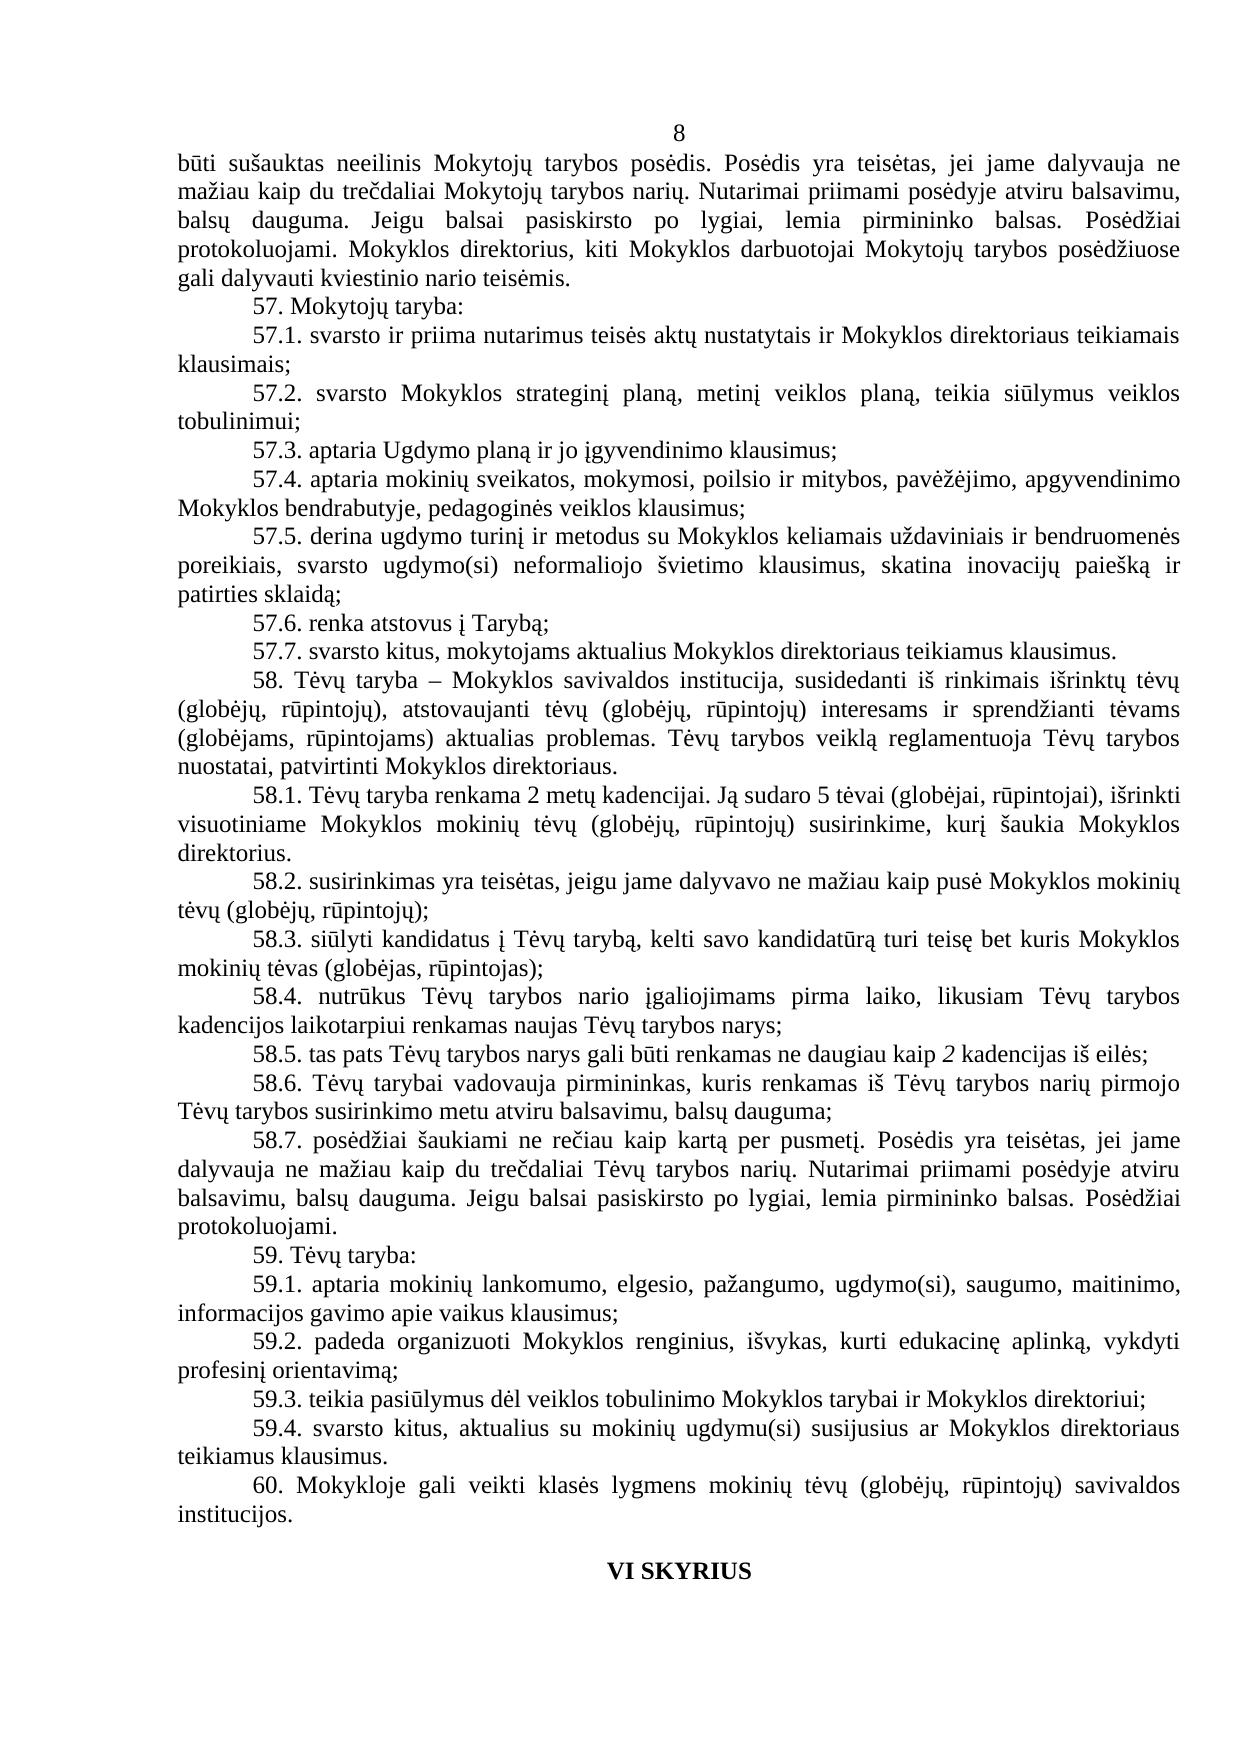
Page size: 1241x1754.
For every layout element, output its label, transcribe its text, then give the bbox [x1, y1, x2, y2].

text 57.3. aptaria Ugdymo planą ir jo įgyvendinimo klausimus; [177, 435, 1181, 464]
text 60. Mokykloje gali veikti klasės lygmens mokinių tėvų (globėjų, rūpintojų) savivaldos institucijos. [177, 1470, 1181, 1528]
text 58.3. siūlyti kandidatus į Tėvų tarybą, kelti savo kandidatūrą turi teisę bet kuris Mokyklos mokinių tėvas (globėjas, rūpintojas); [177, 924, 1181, 981]
text 58.2. susirinkimas yra teisėtas, jeigu jame dalyvavo ne mažiau kaip pusė Mokyklos mokinių tėvų (globėjų, rūpintojų); [177, 866, 1181, 924]
text 57.2. svarsto Mokyklos strateginį planą, metinį veiklos planą, teikia siūlymus veiklos tobulinimui; [177, 378, 1181, 435]
text 57.7. svarsto kitus, mokytojams aktualius Mokyklos direktoriaus teikiamus klausimus. [252, 636, 1181, 665]
text 57. Mokytojų taryba: [177, 291, 1181, 320]
text 57.6. renka atstovus į Tarybą; [177, 608, 1181, 636]
text 58.7. posėdžiai šaukiami ne rečiau kaip kartą per pusmetį. Posėdis yra teisėtas, jei jame dalyvauja ne mažiau kaip du trečdaliai Tėvų tarybos narių. Nutarimai priimami posėdyje atviru balsavimu, balsų dauguma. Jeigu balsai pasiskirsto po lygiai, lemia pirmininko balsas. Posėdžiai protokoluojami. [177, 1125, 1181, 1240]
text 59.2. padeda organizuoti Mokyklos renginius, išvykas, kurti edukacinę aplinką, vykdyti profesinį orientavimą; [177, 1326, 1181, 1384]
text 59. Tėvų taryba: [177, 1240, 1181, 1269]
text 57.4. aptaria mokinių sveikatos, mokymosi, poilsio ir mitybos, pavėžėjimo, apgyvendinimo Mokyklos bendrabutyje, pedagoginės veiklos klausimus; [177, 464, 1181, 521]
text 57.1. svarsto ir priima nutarimus teisės aktų nustatytais ir Mokyklos direktoriaus teikiamais klausimais; [177, 320, 1181, 378]
text 58.4. nutrūkus Tėvų tarybos nario įgaliojimams pirma laiko, likusiam Tėvų tarybos kadencijos laikotarpiui renkamas naujas Tėvų tarybos narys; [177, 981, 1181, 1039]
text būti sušauktas neeilinis Mokytojų tarybos posėdis. Posėdis yra teisėtas, jei jame dalyvauja ne mažiau kaip du trečdaliai Mokytojų tarybos narių. Nutarimai priimami posėdyje atviru balsavimu, balsų dauguma. Jeigu balsai pasiskirsto po lygiai, lemia pirmininko balsas. Posėdžiai protokoluojami. Mokyklos direktorius, kiti Mokyklos darbuotojai Mokytojų tarybos posėdžiuose gali dalyvauti kviestinio nario teisėmis. [177, 148, 1181, 291]
text 58.1. Tėvų taryba renkama 2 metų kadencijai. Ją sudaro 5 tėvai (globėjai, rūpintojai), išrinkti visuotiniame Mokyklos mokinių tėvų (globėjų, rūpintojų) susirinkime, kurį šaukia Mokyklos direktorius. [177, 780, 1181, 866]
text 59.3. teikia pasiūlymus dėl veiklos tobulinimo Mokyklos tarybai ir Mokyklos direktoriui; [177, 1384, 1181, 1413]
text 59.1. aptaria mokinių lankomumo, elgesio, pažangumo, ugdymo(si), saugumo, maitinimo, informacijos gavimo apie vaikus klausimus; [177, 1269, 1181, 1326]
text VI SKYRIUS [177, 1556, 1181, 1585]
text 57.5. derina ugdymo turinį ir metodus su Mokyklos keliamais uždaviniais ir bendruomenės poreikiais, svarsto ugdymo(si) neformaliojo švietimo klausimus, skatina inovacijų paiešką ir patirties sklaidą; [177, 521, 1181, 608]
text 58.5. tas pats Tėvų tarybos narys gali būti renkamas ne daugiau kaip 2 kadencijas iš eilės; [177, 1039, 1181, 1068]
text 58. Tėvų taryba – Mokyklos savivaldos institucija, susidedanti iš rinkimais išrinktų tėvų (globėjų, rūpintojų), atstovaujanti tėvų (globėjų, rūpintojų) interesams ir sprendžianti tėvams (globėjams, rūpintojams) aktualias problemas. Tėvų tarybos veiklą reglamentuoja Tėvų tarybos nuostatai, patvirtinti Mokyklos direktoriaus. [177, 665, 1181, 780]
text 58.6. Tėvų tarybai vadovauja pirmininkas, kuris renkamas iš Tėvų tarybos narių pirmojo Tėvų tarybos susirinkimo metu atviru balsavimu, balsų dauguma; [177, 1068, 1181, 1125]
text 59.4. svarsto kitus, aktualius su mokinių ugdymu(si) susijusius ar Mokyklos direktoriaus teikiamus klausimus. [177, 1413, 1181, 1470]
